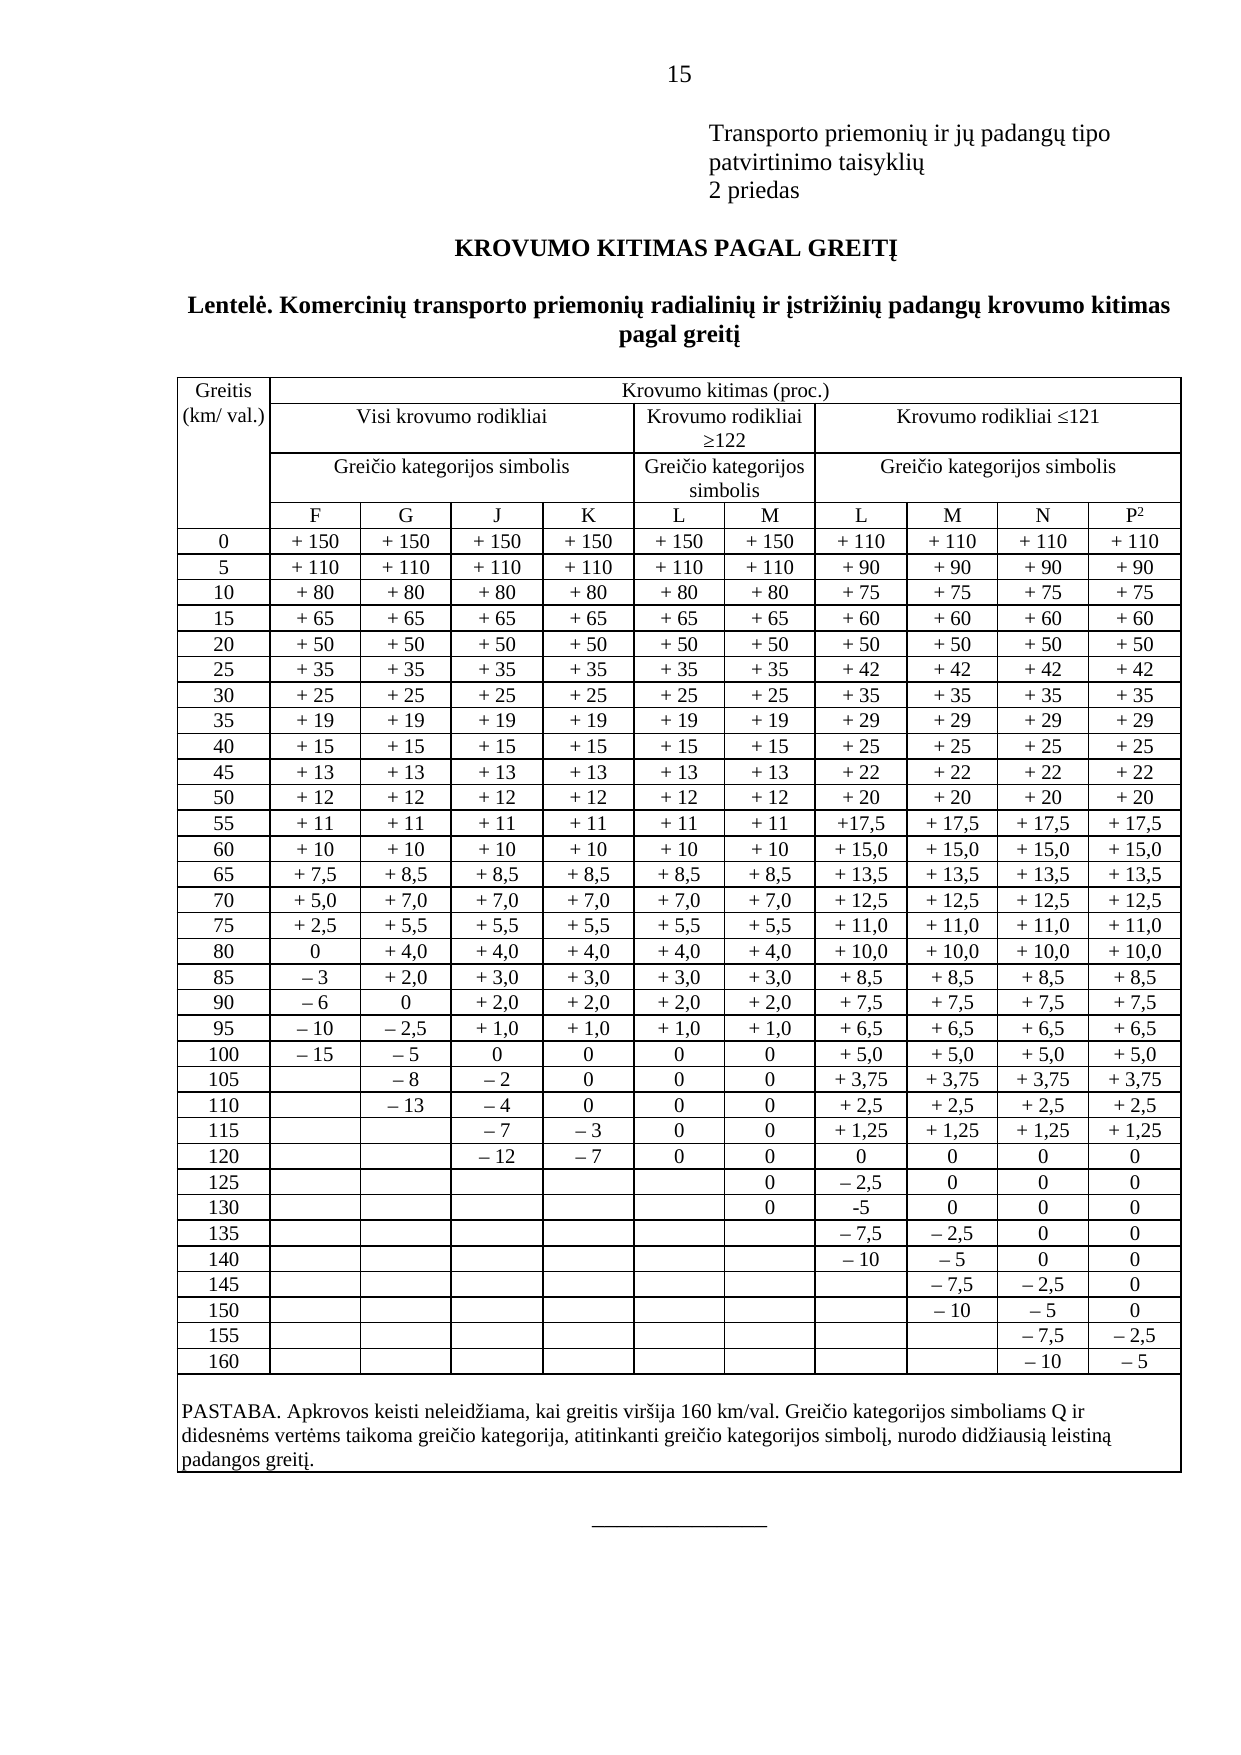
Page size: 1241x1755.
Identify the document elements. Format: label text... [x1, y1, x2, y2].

table_cell [993, 1323, 997, 1347]
table_cell + 60 [993, 606, 997, 630]
table_cell + 22 [993, 760, 997, 784]
table_cell – 10 [1084, 1349, 1088, 1373]
table_cell + 65 [720, 606, 724, 630]
table_cell + 50 [629, 632, 633, 656]
text 2 priedas [177, 176, 1181, 204]
table_cell [356, 1195, 360, 1219]
table_cell [629, 1170, 633, 1194]
text ______________ [177, 1501, 1181, 1530]
text patvirtinimo taisyklių [177, 147, 1181, 176]
table_cell + 15 [720, 734, 724, 758]
table_cell [720, 1221, 724, 1245]
table_cell + 80 [629, 580, 633, 604]
table_cell + 35 [356, 657, 360, 681]
table_cell + 29 [998, 708, 1002, 732]
table_cell – 3 [629, 1118, 633, 1142]
table_cell 0 [1084, 1195, 1088, 1219]
table_cell + 65 [629, 606, 633, 630]
text KROVUMO KITIMAS PAGAL GREITĮ [177, 233, 1181, 262]
table_cell – 10 [356, 1016, 360, 1040]
table_cell 0 [998, 1144, 1002, 1168]
table_cell + 15 [356, 734, 360, 758]
table_cell + 90 [1084, 555, 1088, 579]
table_cell + 75 [993, 580, 997, 604]
table_cell + 11 [629, 811, 633, 835]
table_cell + 19 [720, 708, 724, 732]
table_cell N [998, 503, 1002, 527]
table_cell + 42 [1084, 657, 1088, 681]
table_cell + 60 [998, 606, 1002, 630]
table_cell [356, 1093, 360, 1117]
table_cell + 13 [720, 760, 724, 784]
table_cell [720, 1349, 724, 1373]
table_cell + 25 [356, 683, 360, 707]
table_cell 0 [720, 1042, 724, 1066]
table_cell [720, 1272, 724, 1296]
table_cell 0 [629, 1042, 633, 1066]
table_cell + 50 [993, 632, 997, 656]
table_cell + 50 [998, 632, 1002, 656]
table_cell 0 [993, 1195, 997, 1219]
table_cell + 35 [629, 657, 633, 681]
table_cell Krovumo rodikliai ≤121 [816, 404, 1180, 452]
table_cell + 75 [1084, 580, 1088, 604]
table_cell [629, 1298, 633, 1322]
table_cell + 19 [629, 708, 633, 732]
table_cell + 25 [629, 683, 633, 707]
text Transporto priemonių ir jų padangų tipo [709, 118, 1181, 147]
table_cell [356, 1272, 360, 1296]
table_cell 0 [1084, 1170, 1088, 1194]
table_cell + 13 [356, 760, 360, 784]
table_header Greitis (km/ val.) [178, 378, 269, 527]
table_cell [356, 1144, 360, 1168]
table_cell + 35 [993, 683, 997, 707]
table_cell [629, 1195, 633, 1219]
table_cell + 35 [998, 683, 1002, 707]
table_cell 0 [1084, 1144, 1088, 1168]
table_cell L [720, 503, 724, 527]
table_cell + 12 [720, 785, 724, 809]
table_cell + 29 [1084, 708, 1088, 732]
table_cell + 22 [1084, 760, 1088, 784]
table_cell + 11 [356, 811, 360, 835]
table_cell F [356, 503, 360, 527]
table_cell [356, 1221, 360, 1245]
table_cell – 6 [356, 990, 360, 1014]
table_cell + 90 [993, 555, 997, 579]
table_cell 0 [998, 1247, 1002, 1271]
table_cell [356, 1298, 360, 1322]
table_cell 0 [1084, 1247, 1088, 1271]
table_cell [720, 1247, 724, 1271]
table_cell 0 [1084, 1221, 1088, 1245]
table_cell + 35 [1084, 683, 1088, 707]
table_cell N [1084, 503, 1088, 527]
table_cell [356, 1247, 360, 1271]
table_cell + 50 [720, 632, 724, 656]
table_cell + 25 [720, 683, 724, 707]
table_cell 0 [998, 1195, 1002, 1219]
table_cell – 5 [998, 1298, 1002, 1322]
table_cell + 50 [1084, 632, 1088, 656]
table_cell 0 [720, 1118, 724, 1142]
table_cell 0 [629, 1067, 633, 1091]
table_cell 0 [720, 1067, 724, 1091]
table_cell + 60 [1084, 606, 1088, 630]
table_cell + 15 [629, 734, 633, 758]
table_cell + 12 [629, 785, 633, 809]
table_cell + 42 [993, 657, 997, 681]
table_cell + 22 [998, 760, 1002, 784]
table_cell – 5 [993, 1247, 997, 1271]
table_cell Greičio kategorijos simbolis [271, 454, 633, 502]
table_cell + 10 [720, 837, 724, 861]
table_cell 0 [720, 1144, 724, 1168]
table_cell [356, 1349, 360, 1373]
table_cell 0 [998, 1221, 1002, 1245]
table_cell Greičio kategorijos simbolis [816, 454, 1180, 502]
table_cell + 20 [1084, 785, 1088, 809]
table_cell [356, 1067, 360, 1091]
table_cell + 25 [993, 734, 997, 758]
table_cell + 13 [629, 760, 633, 784]
table_cell + 25 [998, 734, 1002, 758]
text Lentelė. Komercinių transporto priemonių radialinių ir įstrižinių padangų krovumo kitimas pagal greitį [177, 291, 1181, 348]
table_cell [720, 1195, 724, 1219]
table_cell [629, 1247, 633, 1271]
table_cell + 35 [720, 657, 724, 681]
table_cell 0 [993, 1170, 997, 1194]
table_cell + 90 [998, 555, 1002, 579]
table_cell – 15 [356, 1042, 360, 1066]
table_cell + 10 [629, 837, 633, 861]
table_cell [356, 1170, 360, 1194]
table_cell – 3 [356, 965, 360, 989]
table_cell [356, 1323, 360, 1347]
table_cell + 25 [1084, 734, 1088, 758]
table_cell [356, 1118, 360, 1142]
table_cell – 5 [1084, 1298, 1088, 1322]
table_cell + 80 [720, 580, 724, 604]
table_cell + 65 [356, 606, 360, 630]
table_cell + 20 [998, 785, 1002, 809]
table_cell [629, 1221, 633, 1245]
table_cell M [993, 503, 997, 527]
table_cell + 42 [998, 657, 1002, 681]
table_cell – 7 [629, 1144, 633, 1168]
table_cell + 75 [998, 580, 1002, 604]
table_cell + 12 [356, 785, 360, 809]
table_cell + 80 [356, 580, 360, 604]
table_cell Visi krovumo rodikliai [271, 404, 633, 452]
table_cell [629, 1272, 633, 1296]
table_cell [993, 1349, 997, 1373]
table_cell [720, 1323, 724, 1347]
table_cell + 19 [356, 708, 360, 732]
table_cell – 10 [998, 1349, 1002, 1373]
table_cell 0 [356, 939, 360, 963]
table_cell + 11 [720, 811, 724, 835]
table_cell + 29 [993, 708, 997, 732]
table_cell [720, 1298, 724, 1322]
table_cell [720, 1170, 724, 1194]
table_cell [629, 1323, 633, 1347]
table_cell + 20 [993, 785, 997, 809]
table_cell 0 [720, 1093, 724, 1117]
table_cell – 10 [993, 1298, 997, 1322]
table_cell K [629, 503, 633, 527]
table_cell + 50 [356, 632, 360, 656]
table_cell 0 [629, 1093, 633, 1117]
table_cell + 10 [356, 837, 360, 861]
table_cell [629, 1349, 633, 1373]
table_cell 0 [993, 1144, 997, 1168]
table_cell 0 [998, 1170, 1002, 1194]
